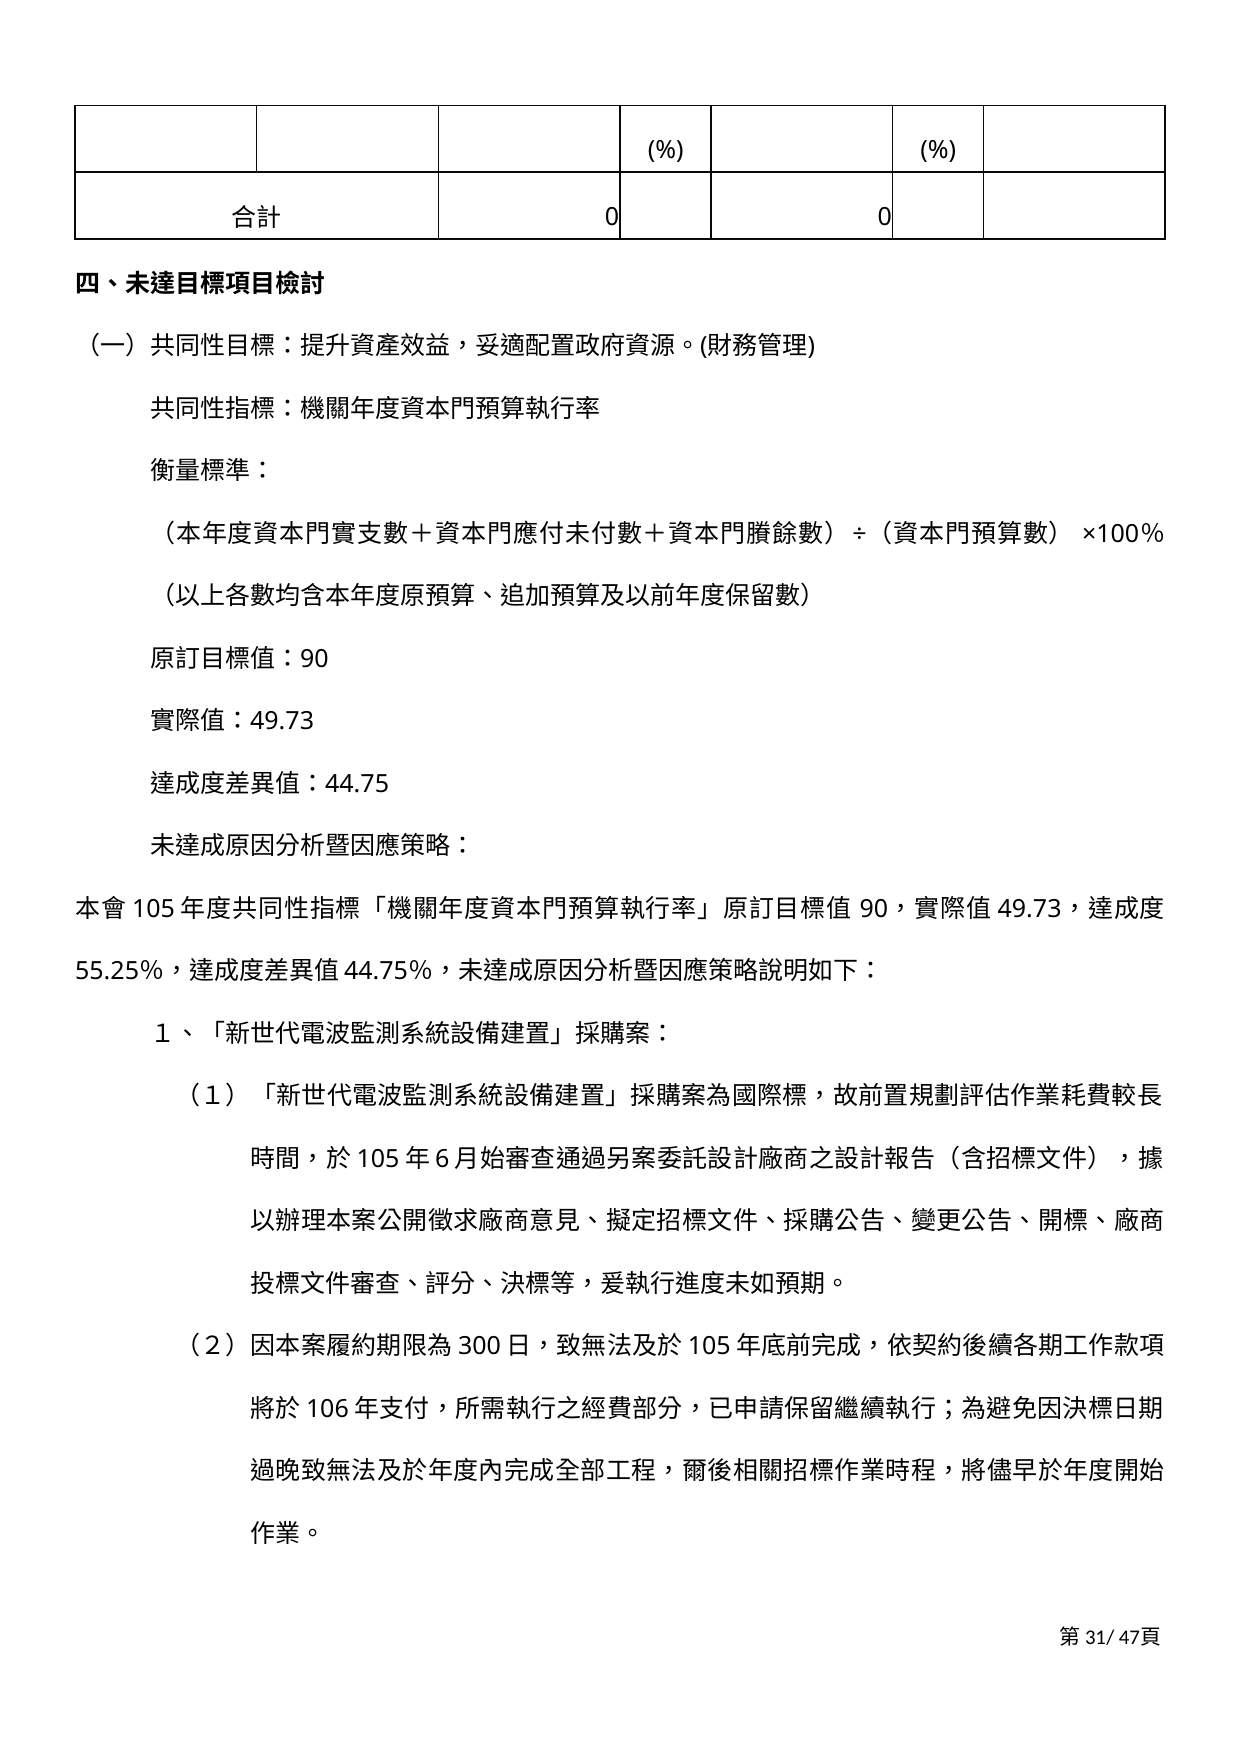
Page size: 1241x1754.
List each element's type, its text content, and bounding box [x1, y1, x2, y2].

table_cell [893, 173, 983, 238]
text （２）因本案履約期限為300日，致無法及於105年底前完成，依契約後續各期工作款項將於106年支付，所需執行之經費部分，已申請保留繼續執行；為避免因決標日期過晚致無法及於年度內完成全部工程，爾後相關招標作業時程，將儘早於年度開始作業。 [175, 1302, 1165, 1552]
table_cell 0 [439, 173, 619, 238]
table_cell [712, 106, 892, 171]
text 實際值：49.73 [150, 677, 1165, 740]
text （本年度資本門實支數＋資本門應付未付數＋資本門賸餘數）÷（資本門預算數） ×100％（以上各數均含本年度原預算、追加預算及以前年度保留數） [150, 490, 1165, 615]
table_cell [439, 106, 619, 171]
table_header [76, 106, 256, 171]
table_header [257, 106, 438, 171]
text 原訂目標值：90 [150, 615, 1165, 677]
subtitle （一）共同性目標：提升資產效益，妥適配置政府資源。(財務管理) [75, 302, 1165, 365]
table_cell [984, 173, 1164, 238]
text １、「新世代電波監測系統設備建置」採購案： [150, 990, 1165, 1052]
text （１）「新世代電波監測系統設備建置」採購案為國際標，故前置規劃評估作業耗費較長時間，於105年6月始審查通過另案委託設計廠商之設計報告（含招標文件），據以辦理本案公開徵求廠商意見、擬定招標文件、採購公告、變更公告、開標、廠商投標文件審查、評分、決標等，爰執行進度未如預期。 [175, 1052, 1165, 1302]
table_cell (%) [621, 106, 710, 171]
text 未達成原因分析暨因應策略： [150, 802, 1165, 865]
text 達成度差異值：44.75 [150, 740, 1165, 802]
table_cell (%) [893, 106, 983, 171]
table_cell 0 [712, 173, 892, 238]
title 四、未達目標項目檢討 [75, 240, 1165, 302]
text 衡量標準： [150, 427, 1165, 490]
table_header [984, 106, 1164, 171]
text 本會105年度共同性指標「機關年度資本門預算執行率」原訂目標值90，實際值49.73，達成度55.25％，達成度差異值44.75％，未達成原因分析暨因應策略說明如下： [75, 865, 1165, 990]
table_cell [621, 173, 710, 238]
table_cell 合計 [76, 173, 438, 238]
text 共同性指標：機關年度資本門預算執行率 [150, 365, 1165, 427]
